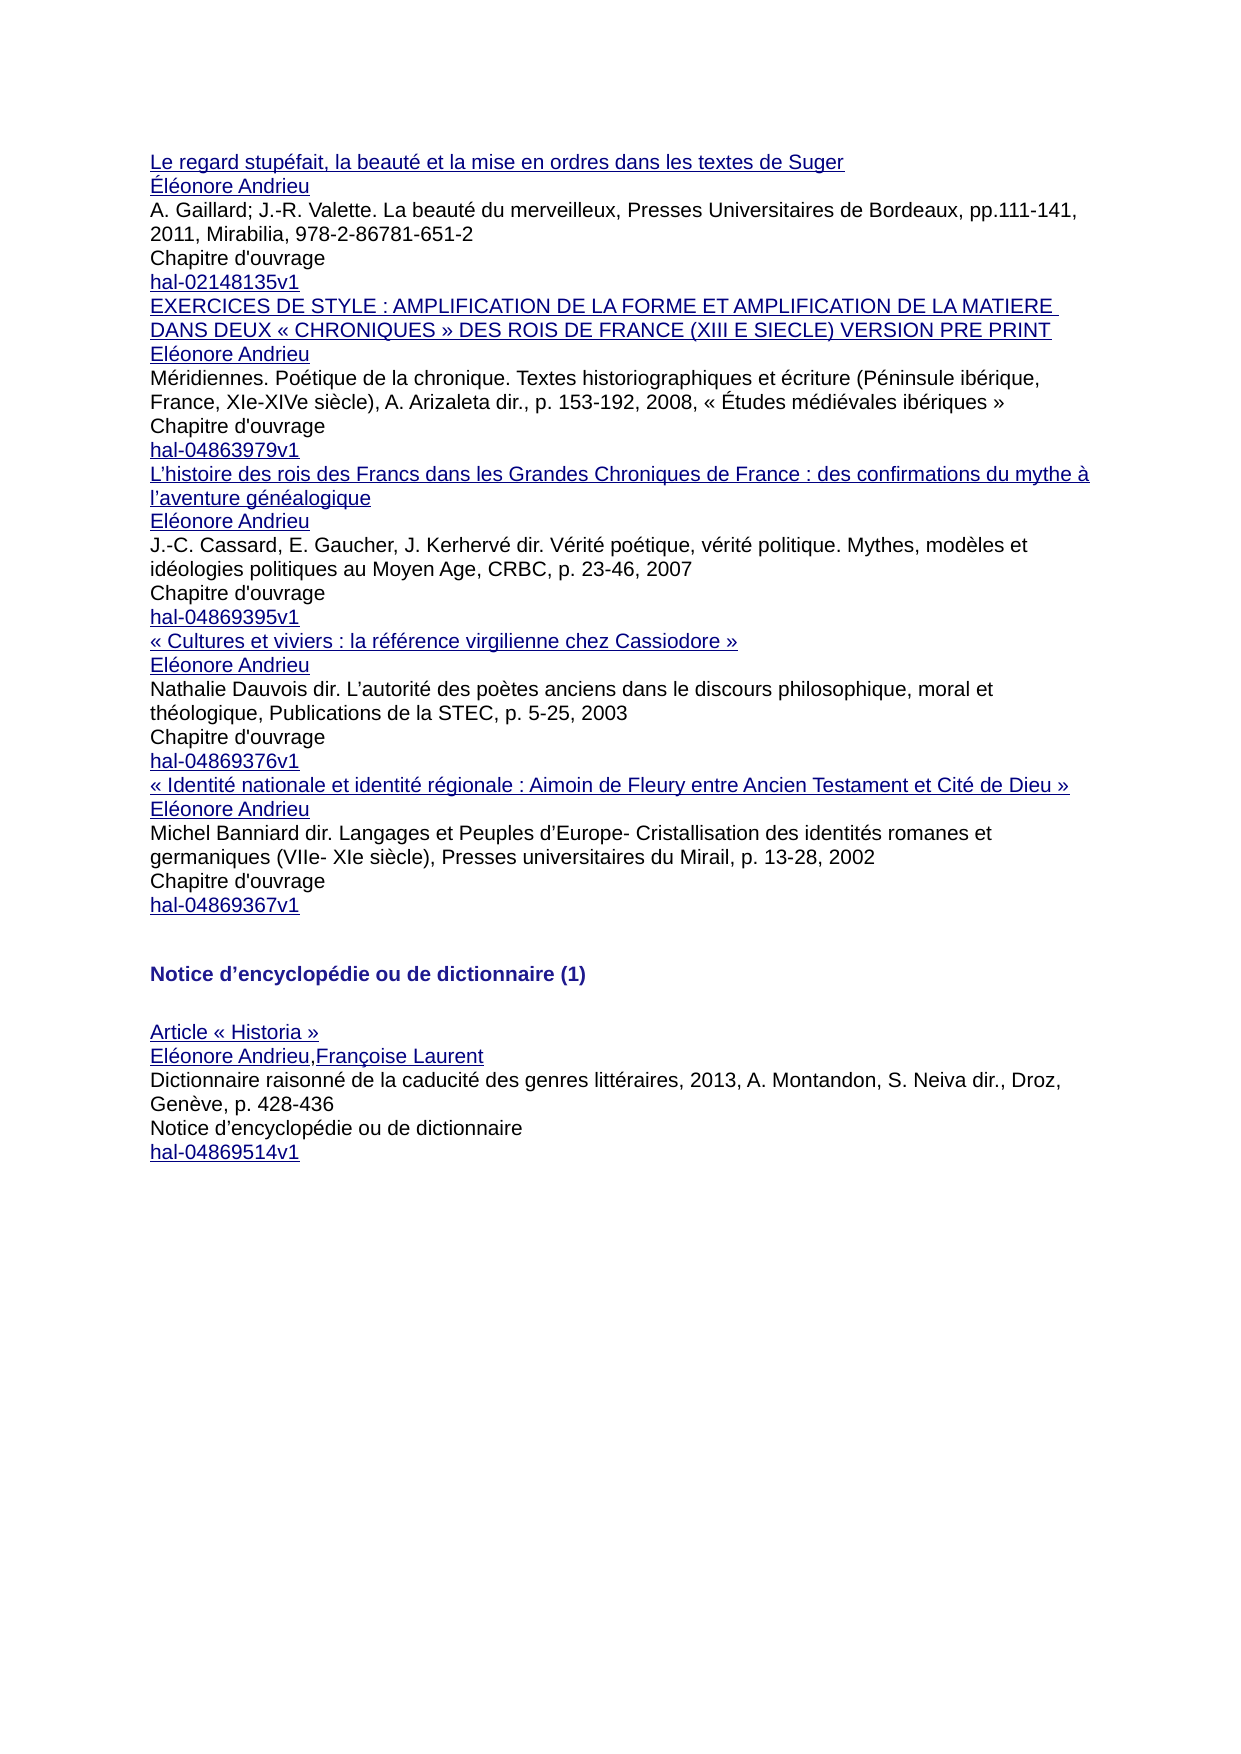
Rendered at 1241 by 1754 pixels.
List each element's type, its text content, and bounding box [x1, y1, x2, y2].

table_cell « Cultures et viviers : la référence virgilienne chez Cassiodore » Eléonore Andrieu Nathalie Dauvois dir. L’autorité des poètes anciens dans le discours philosophique, moral et théologique, Publications de la STEC, p. 5-25, 2003 Chapitre d'ouvrage hal-04869376v1 [150, 629, 1090, 773]
table_cell « Identité nationale et identité régionale : Aimoin de Fleury entre Ancien Testament et Cité de Dieu » Eléonore Andrieu Michel Banniard dir. Langages et Peuples d’Europe- Cristallisation des identités romanes et germaniques (VIIe- XIe siècle), Presses universitaires du Mirail, p. 13-28, 2002 Chapitre d'ouvrage hal-04869367v1 [150, 773, 1090, 917]
table_cell EXERCICES DE STYLE : AMPLIFICATION DE LA FORME ET AMPLIFICATION DE LA MATIERE DANS DEUX « CHRONIQUES » DES ROIS DE FRANCE (XIII E SIECLE) VERSION PRE PRINT Eléonore Andrieu Méridiennes. Poétique de la chronique. Textes historiographiques et écriture (Péninsule ibérique, France, XIe-XIVe siècle), A. Arizaleta dir., p. 153-192, 2008, « Études médiévales ibériques » Chapitre d'ouvrage hal-04863979v1 [150, 294, 1090, 461]
subtitle Notice d’encyclopédie ou de dictionnaire (1) [150, 961, 1090, 985]
table_cell Le regard stupéfait, la beauté et la mise en ordres dans les textes de Suger Éléonore Andrieu A. Gaillard; J.-R. Valette. La beauté du merveilleux, Presses Universitaires de Bordeaux, pp.111-141, 2011, Mirabilia, 978-2-86781-651-2 Chapitre d'ouvrage hal-02148135v1 [150, 150, 1090, 294]
table_cell l’aventure généalogique Eléonore Andrieu J.-C. Cassard, E. Gaucher, J. Kerhervé dir. Vérité poétique, vérité politique. Mythes, modèles et idéologies politiques au Moyen Age, CRBC, p. 23-46, 2007 Chapitre d'ouvrage hal-04869395v1 [150, 483, 1090, 629]
table_header Article « Historia » Eléonore Andrieu,Françoise Laurent Dictionnaire raisonné de la caducité des genres littéraires, 2013, A. Montandon, S. Neiva dir., Droz, Genève, p. 428-436 Notice d’encyclopédie ou de dictionnaire hal-04869514v1 [150, 1020, 1090, 1163]
table_cell L’histoire des rois des Francs dans les Grandes Chroniques de France : des confirmations du mythe à [150, 461, 1090, 482]
